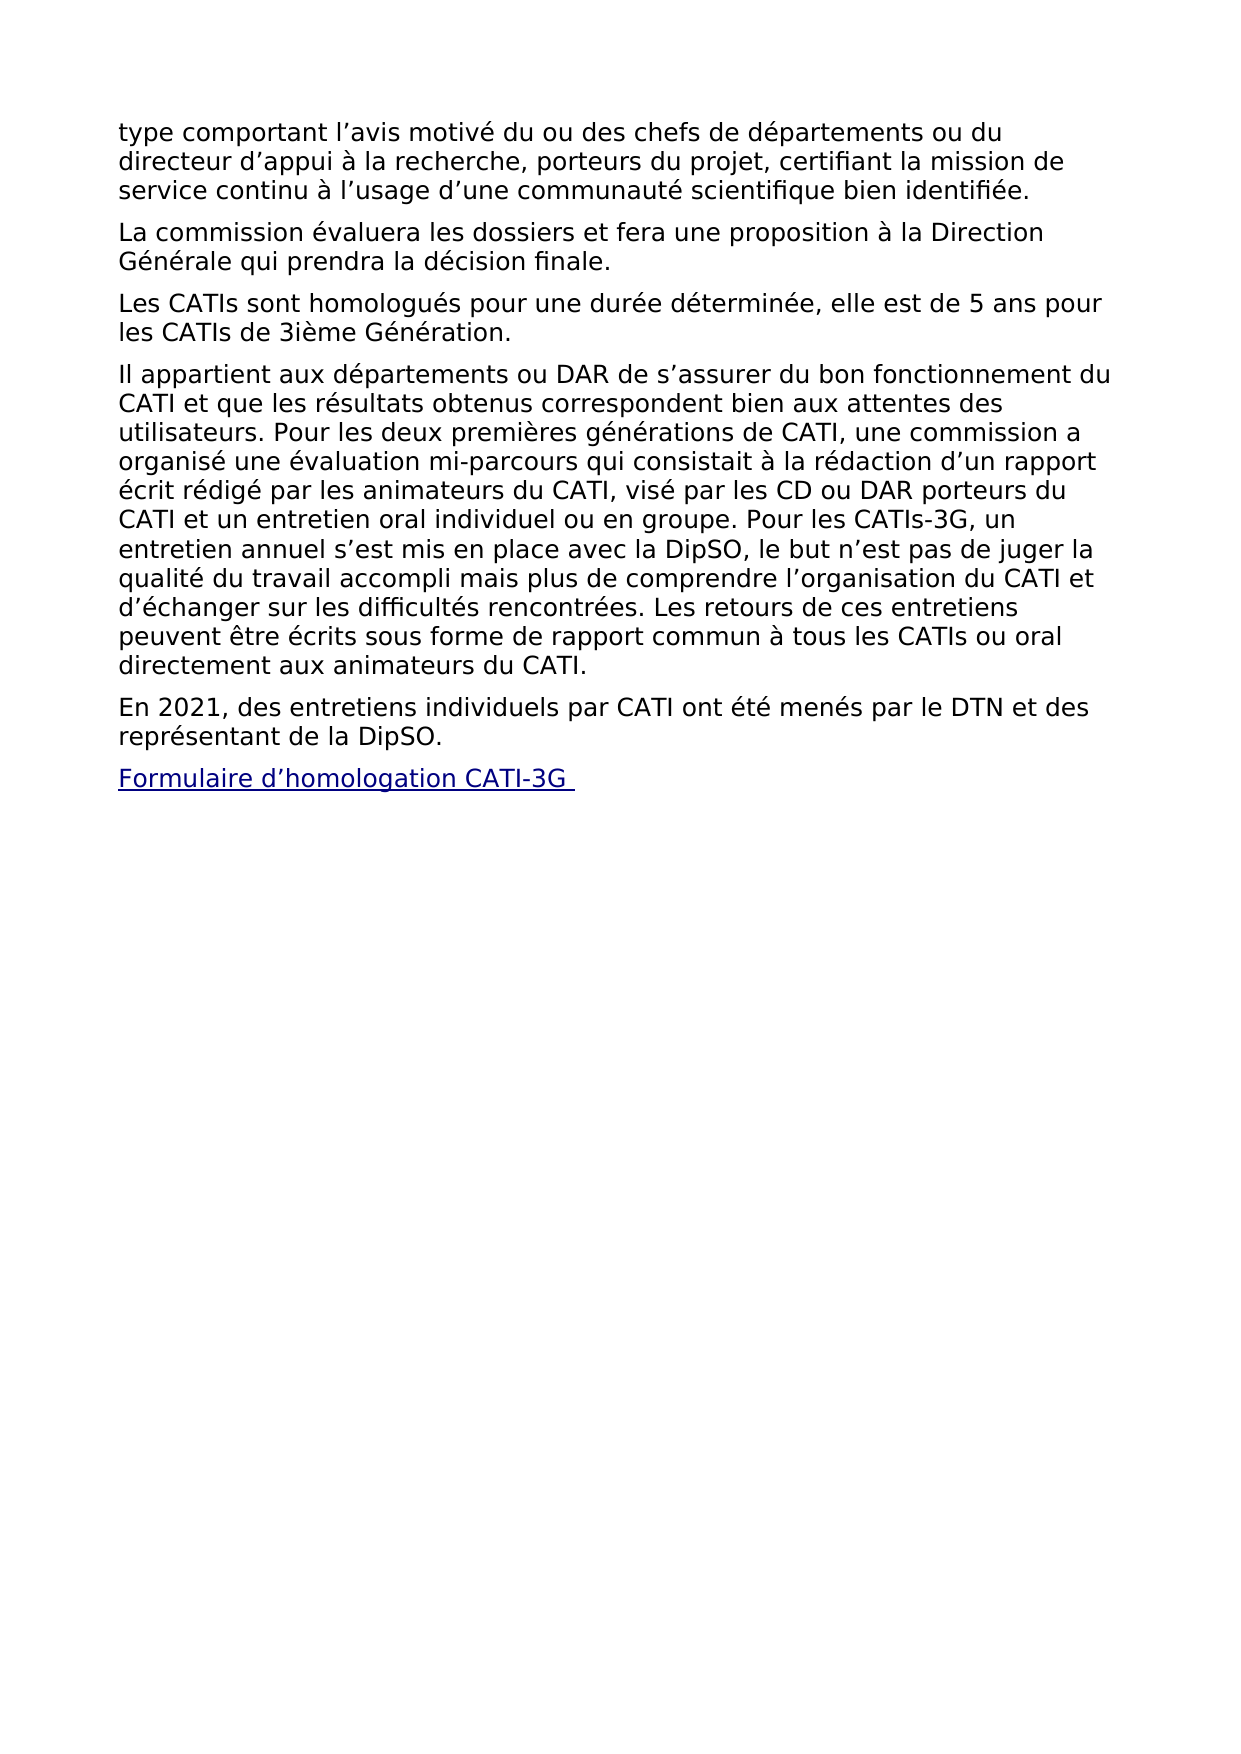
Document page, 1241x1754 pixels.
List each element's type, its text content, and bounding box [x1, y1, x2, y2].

text En 2021, des entretiens individuels par CATI ont été menés par le DTN et des représentant de la DipSO. [118, 693, 1122, 751]
text La commission évaluera les dossiers et fera une proposition à la Direction Générale qui prendra la décision finale. [118, 218, 1122, 276]
text Les CATIs sont homologués pour une durée déterminée, elle est de 5 ans pour les CATIs de 3ième Génération. [118, 289, 1122, 347]
text Il appartient aux départements ou DAR de s’assurer du bon fonctionnement du CATI et que les résultats obtenus correspondent bien aux attentes des utilisateurs. Pour les deux premières générations de CATI, une commission a organisé une évaluation mi-parcours qui consistait à la rédaction d’un rapport écrit rédigé par les animateurs du CATI, visé par les CD ou DAR porteurs du CATI et un entretien oral individuel ou en groupe. Pour les CATIs-3G, un entretien annuel s’est mis en place avec la DipSO, le but n’est pas de juger la qualité du travail accompli mais plus de comprendre l’organisation du CATI et d’échanger sur les difficultés rencontrées. Les retours de ces entretiens peuvent être écrits sous forme de rapport commun à tous les CATIs ou oral directement aux animateurs du CATI. [118, 360, 1122, 681]
text type comportant l’avis motivé du ou des chefs de départements ou du directeur d’appui à la recherche, porteurs du projet, certifiant la mission de service continu à l’usage d’une communauté scientifique bien identifiée. [118, 118, 1122, 206]
text Formulaire d’homologation CATI-3G [118, 764, 1122, 793]
